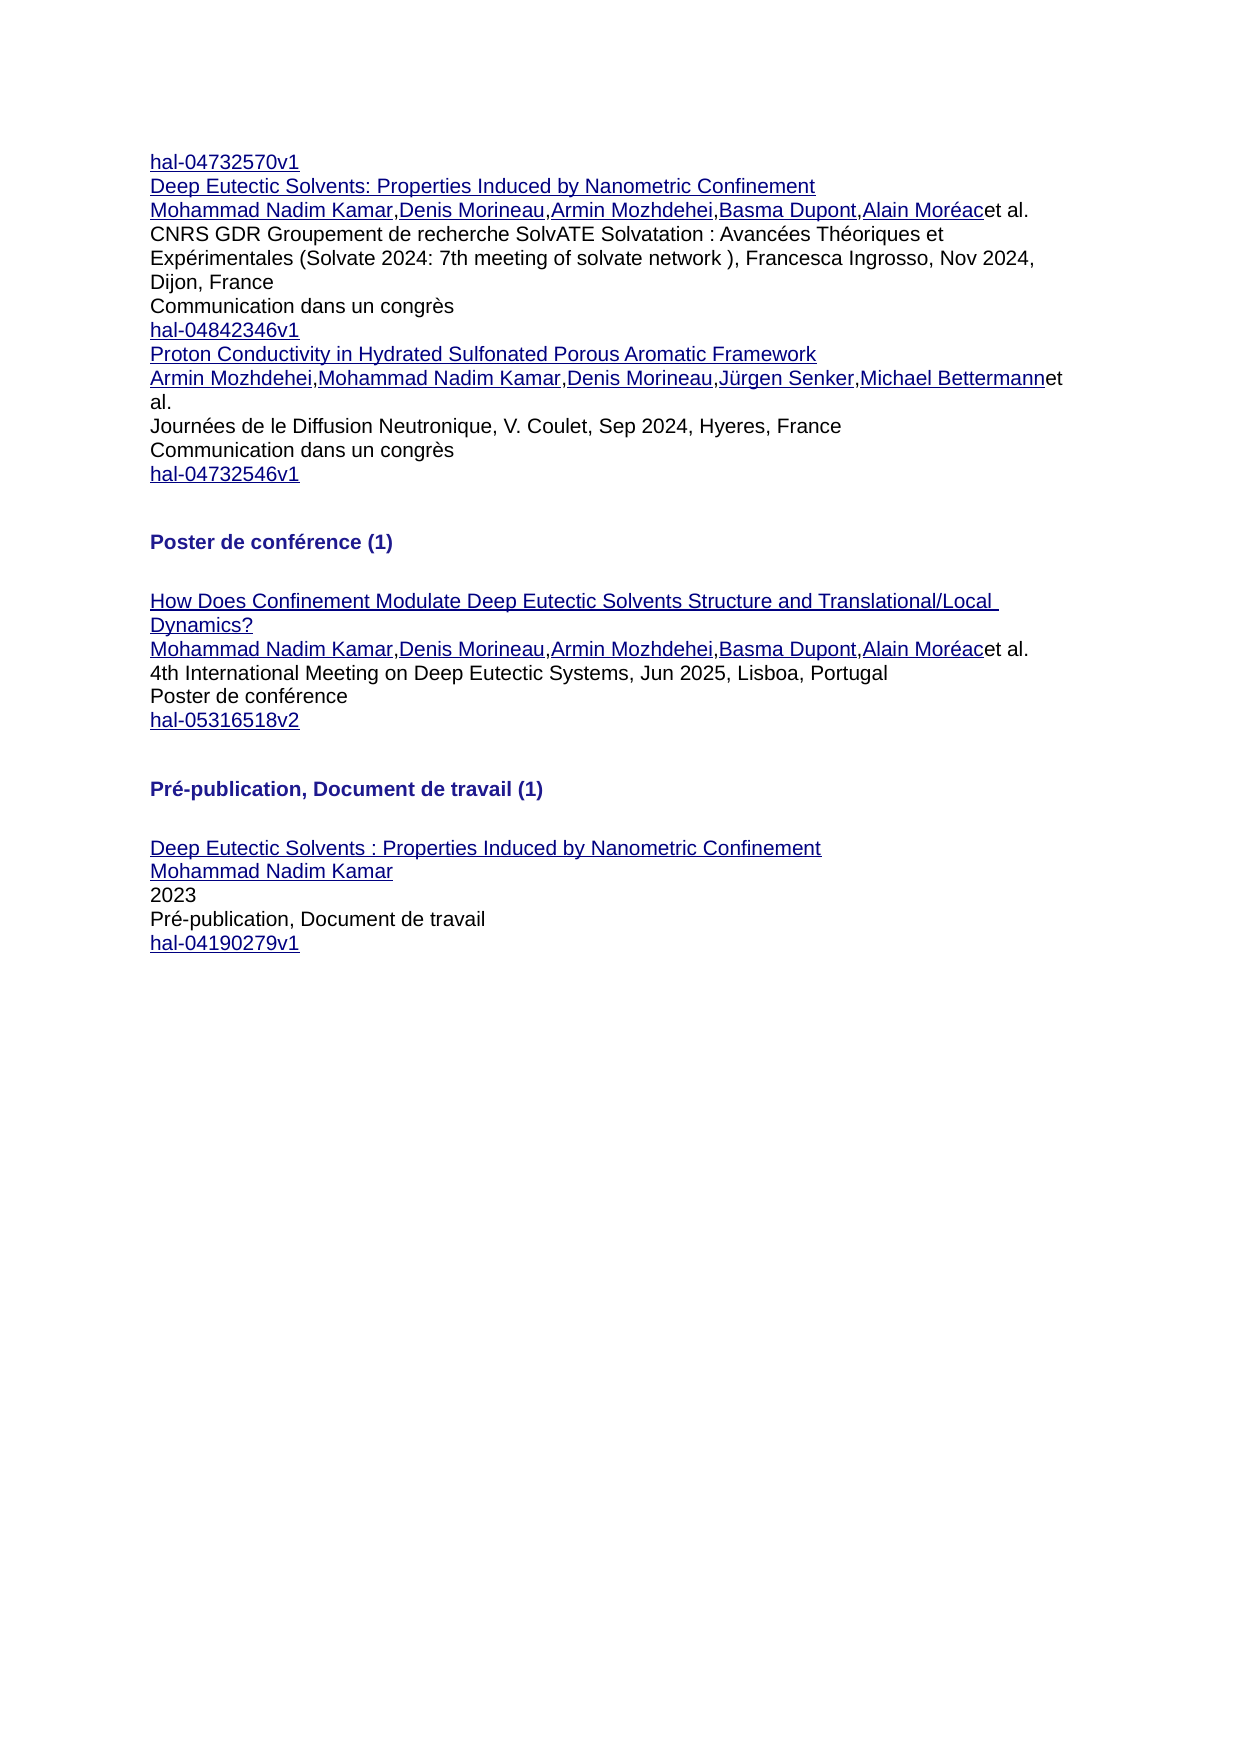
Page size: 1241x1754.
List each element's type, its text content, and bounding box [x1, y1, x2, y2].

table_cell Deep Eutectic Solvents: Properties Induced by Nanometric Confinement Mohammad Nadim Kamar,Denis Morineau,Armin Mozhdehei,Basma Dupont,Alain Moréacet al. CNRS GDR Groupement de recherche SolvATE Solvatation : Avancées Théoriques et Expérimentales (Solvate 2024: 7th meeting of solvate network ), Francesca Ingrosso, Nov 2024, Dijon, France Communication dans un congrès hal-04842346v1 [150, 174, 1090, 342]
table_header How Does Confinement Modulate Deep Eutectic Solvents Structure and Translational/Local Dynamics? Mohammad Nadim Kamar,Denis Morineau,Armin Mozhdehei,Basma Dupont,Alain Moréacet al. 4th International Meeting on Deep Eutectic Systems, Jun 2025, Lisboa, Portugal Poster de conférence hal-05316518v2 [150, 589, 1090, 732]
subtitle Pré-publication, Document de travail (1) [150, 777, 1090, 801]
subtitle Poster de conférence (1) [150, 530, 1090, 554]
table_header Deep Eutectic Solvents : Properties Induced by Nanometric Confinement Mohammad Nadim Kamar 2023 Pré-publication, Document de travail hal-04190279v1 [150, 835, 1090, 955]
table_cell hal-04732570v1 [150, 150, 1090, 174]
table_cell Proton Conductivity in Hydrated Sulfonated Porous Aromatic Framework Armin Mozhdehei,Mohammad Nadim Kamar,Denis Morineau,Jürgen Senker,Michael Bettermannet al. Journées de le Diffusion Neutronique, V. Coulet, Sep 2024, Hyeres, France Communication dans un congrès hal-04732546v1 [150, 342, 1090, 485]
